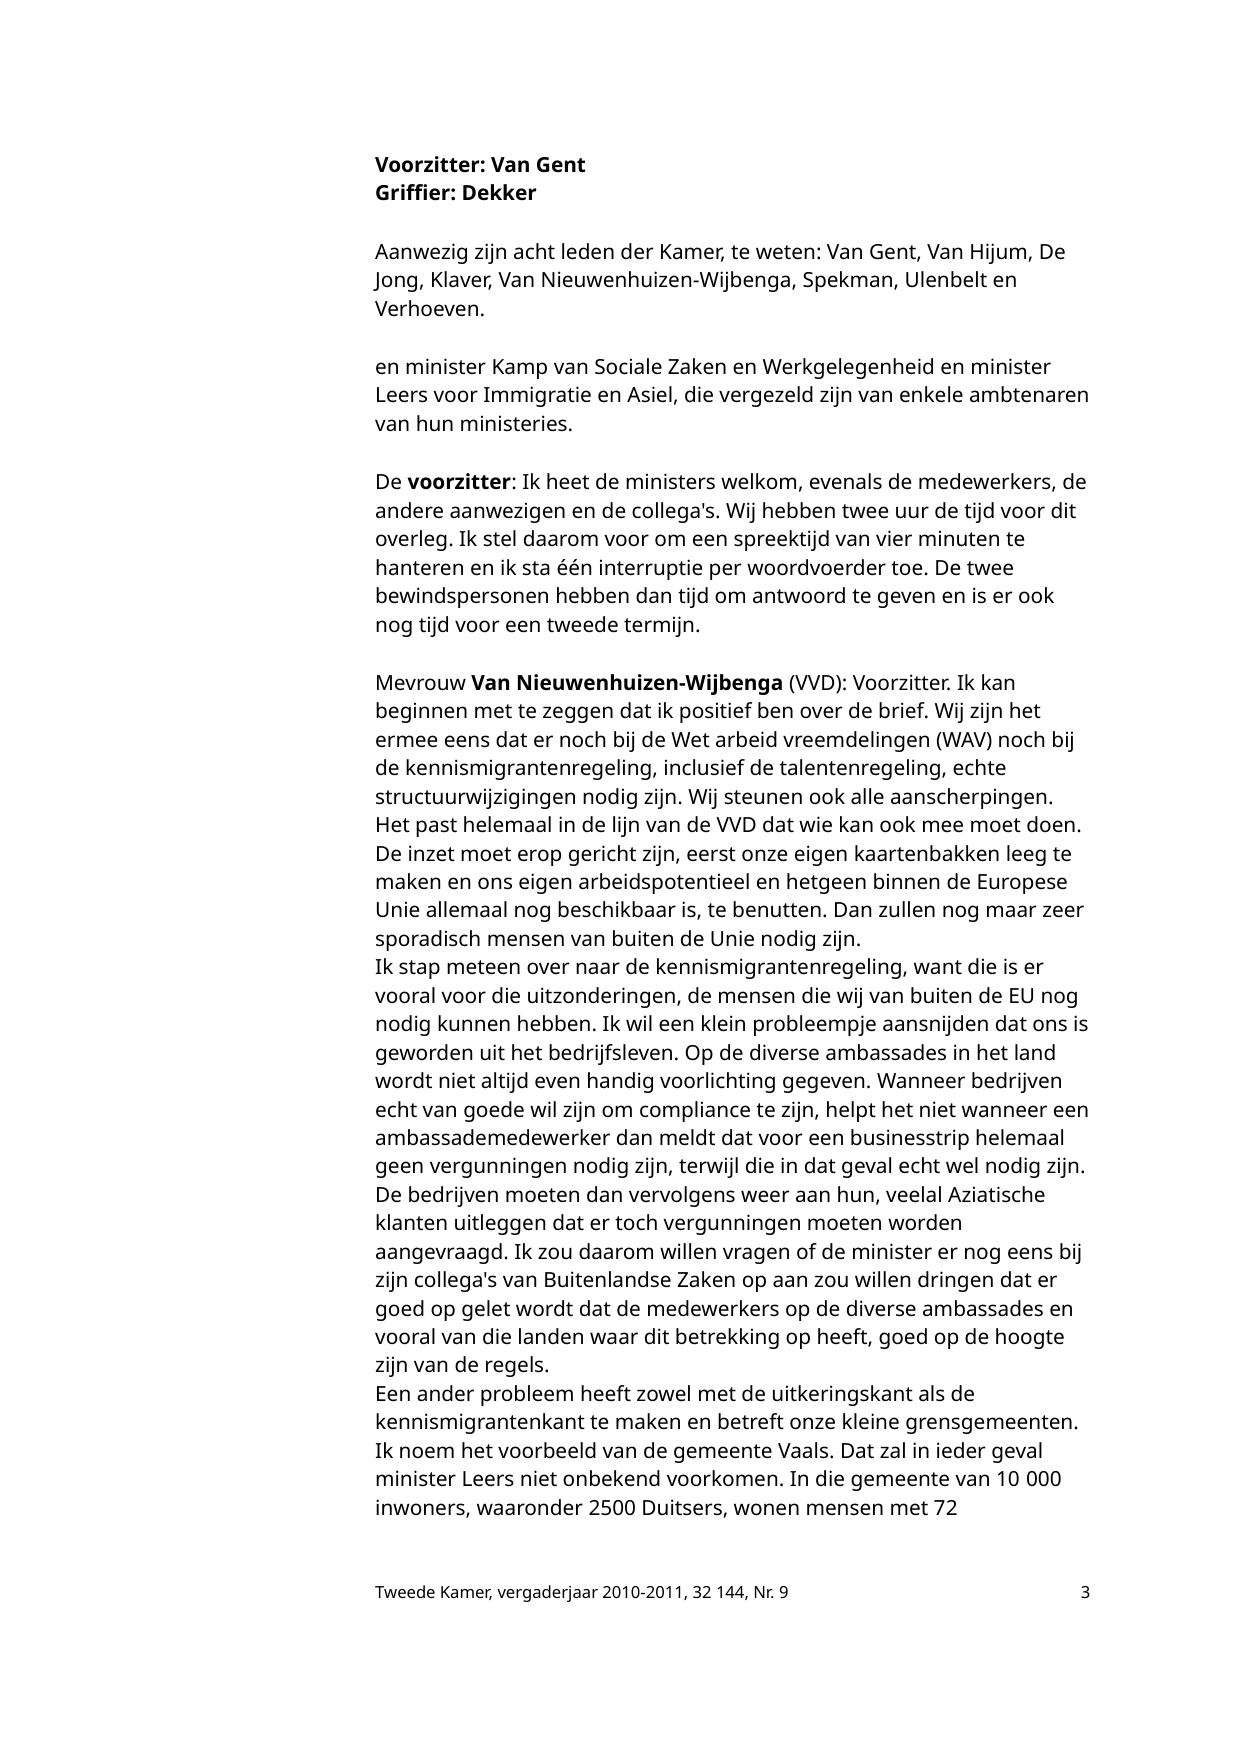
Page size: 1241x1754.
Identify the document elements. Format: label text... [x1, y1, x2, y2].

text en minister Kamp van Sociale Zaken en Werkgelegenheid en minister Leers voor Immigratie en Asiel, die vergezeld zijn van enkele ambtenaren van hun ministeries. [375, 352, 1090, 437]
text Een ander probleem heeft zowel met de uitkeringskant als de kennismigrantenkant te maken en betreft onze kleine grensgemeenten. Ik noem het voorbeeld van de gemeente Vaals. Dat zal in ieder geval minister Leers niet onbekend voorkomen. In die gemeente van 10 000 inwoners, waaronder 2500 Duitsers, wonen mensen met 72 [375, 1379, 1090, 1521]
text Ik stap meteen over naar de kennismigrantenregeling, want die is er vooral voor die uitzonderingen, de mensen die wij van buiten de EU nog nodig kunnen hebben. Ik wil een klein probleempje aansnijden dat ons is geworden uit het bedrijfsleven. Op de diverse ambassades in het land wordt niet altijd even handig voorlichting gegeven. Wanneer bedrijven echt van goede wil zijn om compliance te zijn, helpt het niet wanneer een ambassademedewerker dan meldt dat voor een businesstrip helemaal geen vergunningen nodig zijn, terwijl die in dat geval echt wel nodig zijn. De bedrijven moeten dan vervolgens weer aan hun, veelal Aziatische klanten uitleggen dat er toch vergunningen moeten worden aangevraagd. Ik zou daarom willen vragen of de minister er nog eens bij zijn collega's van Buitenlandse Zaken op aan zou willen dringen dat er goed op gelet wordt dat de medewerkers op de diverse ambassades en vooral van die landen waar dit betrekking op heeft, goed op de hoogte zijn van de regels. [375, 952, 1090, 1379]
text Voorzitter: Van Gent [375, 150, 1090, 178]
text De voorzitter: Ik heet de ministers welkom, evenals de medewerkers, de andere aanwezigen en de collega's. Wij hebben twee uur de tijd voor dit overleg. Ik stel daarom voor om een spreektijd van vier minuten te hanteren en ik sta één interruptie per woordvoerder toe. De twee bewindspersonen hebben dan tijd om antwoord te geven en is er ook nog tijd voor een tweede termijn. [375, 467, 1090, 638]
text Aanwezig zijn acht leden der Kamer, te weten: Van Gent, Van Hijum, De Jong, Klaver, Van Nieuwenhuizen-Wijbenga, Spekman, Ulenbelt en Verhoeven. [375, 237, 1090, 322]
text Griffier: Dekker [375, 178, 1090, 207]
text Mevrouw Van Nieuwenhuizen-Wijbenga (VVD): Voorzitter. Ik kan beginnen met te zeggen dat ik positief ben over de brief. Wij zijn het ermee eens dat er noch bij de Wet arbeid vreemdelingen (WAV) noch bij de kennismigrantenregeling, inclusief de talentenregeling, echte structuurwijzigingen nodig zijn. Wij steunen ook alle aanscherpingen. Het past helemaal in de lijn van de VVD dat wie kan ook mee moet doen. De inzet moet erop gericht zijn, eerst onze eigen kaartenbakken leeg te maken en ons eigen arbeidspotentieel en hetgeen binnen de Europese Unie allemaal nog beschikbaar is, te benutten. Dan zullen nog maar zeer sporadisch mensen van buiten de Unie nodig zijn. [375, 668, 1090, 952]
